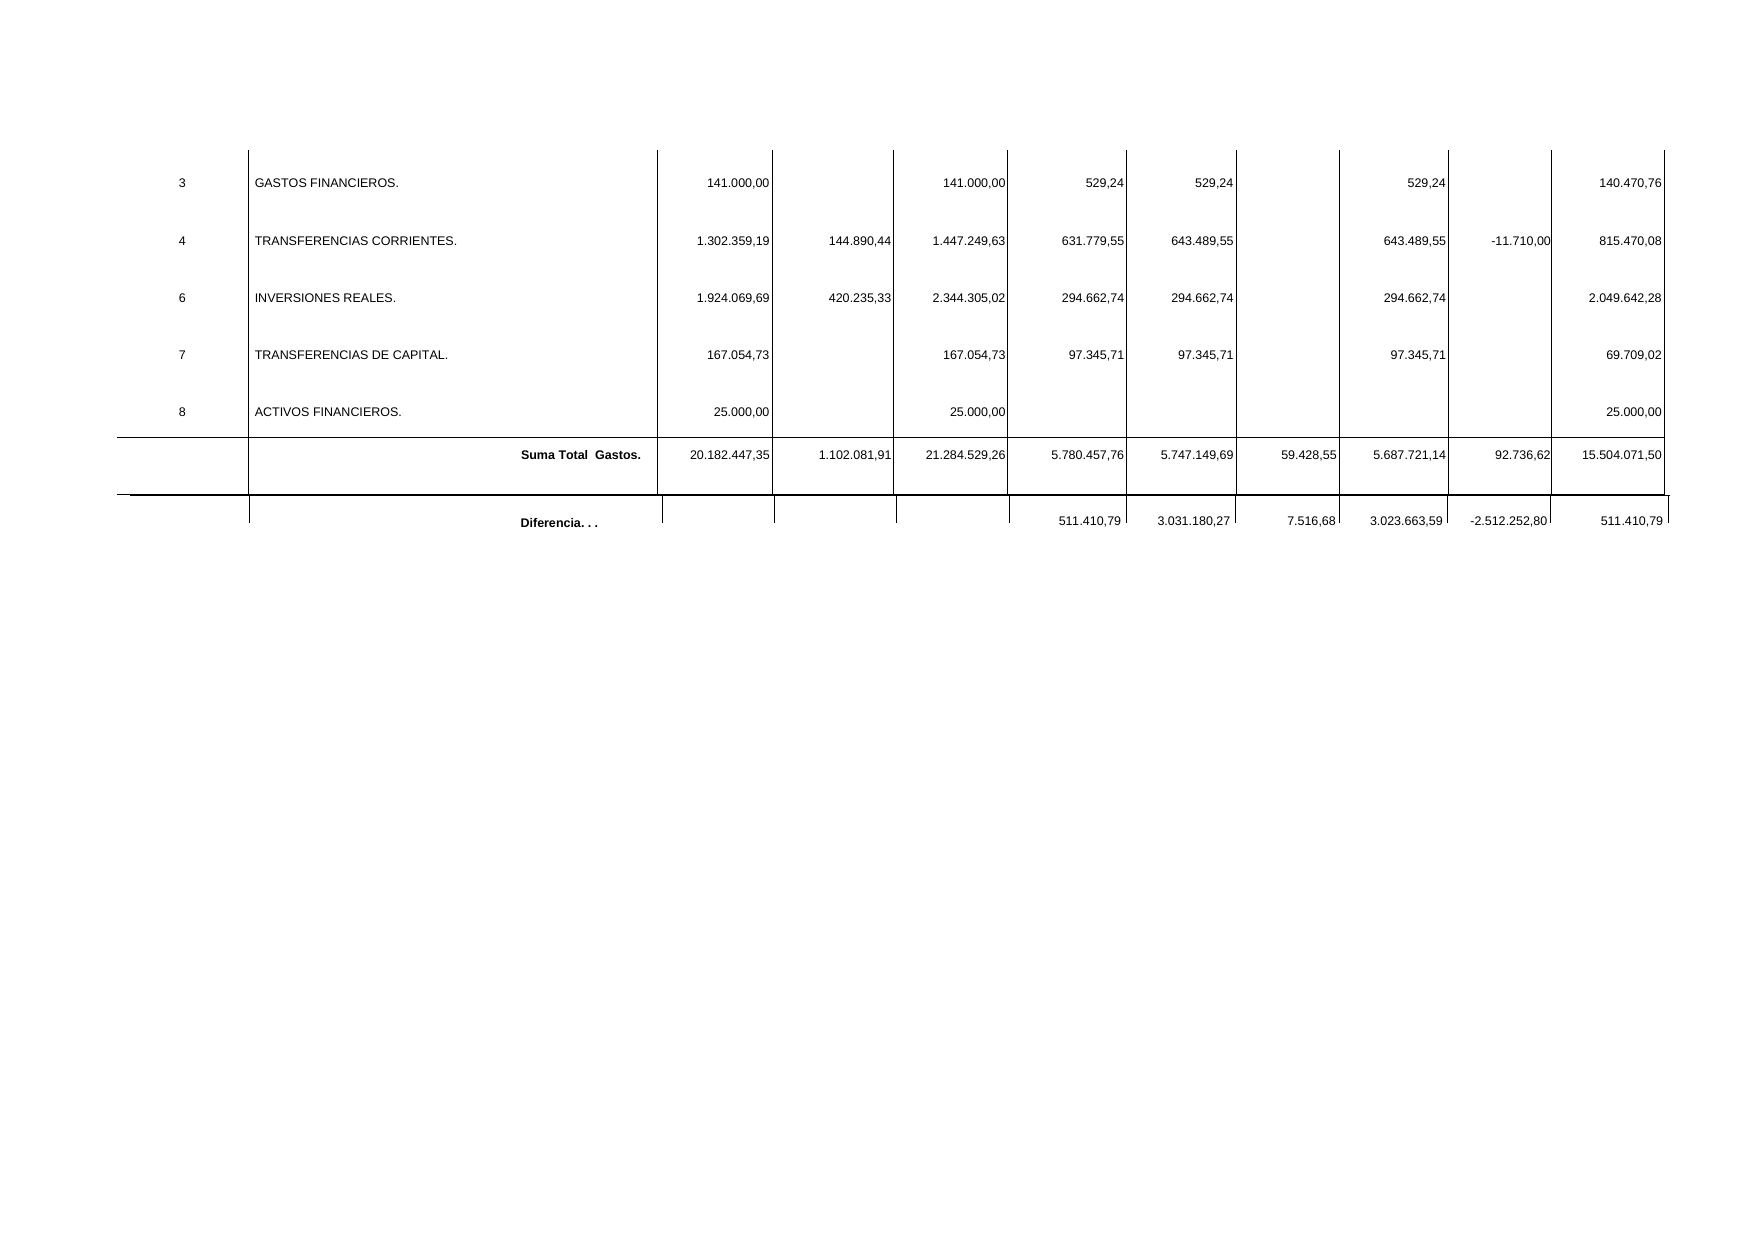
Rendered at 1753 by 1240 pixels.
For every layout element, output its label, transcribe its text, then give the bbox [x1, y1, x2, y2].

table_cell [1449, 322, 1551, 379]
table_cell 4 [117, 207, 248, 264]
table_cell [1340, 379, 1448, 436]
table_cell 3 [117, 150, 248, 207]
table_cell 21.284.529,26 [894, 438, 1007, 494]
table_cell 59.428,55 [1237, 438, 1339, 494]
table_cell 1.447.249,63 [894, 207, 1007, 264]
table_cell 92.736,62 [1449, 438, 1551, 494]
table_cell Suma Total Gastos. [249, 438, 657, 494]
table_cell 1.102.081,91 [773, 438, 893, 494]
table_cell [1237, 150, 1339, 207]
table_cell [1008, 379, 1126, 436]
table_cell 167.054,73 [658, 322, 772, 379]
table_cell TRANSFERENCIAS DE CAPITAL. [249, 322, 657, 379]
table_cell 140.470,76 [1552, 150, 1664, 207]
table_cell 7 [117, 322, 248, 379]
table_cell 25.000,00 [1552, 379, 1664, 436]
table_cell 529,24 [1340, 150, 1448, 207]
table_cell [1449, 265, 1551, 322]
table_cell 2.049.642,28 [1552, 265, 1664, 322]
table_cell 6 [117, 265, 248, 322]
table_cell 631.779,55 [1008, 207, 1126, 264]
table_cell [1449, 379, 1551, 436]
table_cell 97.345,71 [1340, 322, 1448, 379]
table_cell 529,24 [1127, 150, 1236, 207]
table_cell 1.302.359,19 [658, 207, 772, 264]
table_cell [773, 322, 893, 379]
table_cell -11.710,00 [1449, 207, 1551, 264]
table_cell 294.662,74 [1008, 265, 1126, 322]
table_cell 1.924.069,69 [658, 265, 772, 322]
table_cell 5.687.721,14 [1340, 438, 1448, 494]
table_cell [773, 379, 893, 436]
table_cell 5.780.457,76 [1008, 438, 1126, 494]
table_cell ACTIVOS FINANCIEROS. [249, 379, 657, 436]
table_cell [1237, 379, 1339, 436]
table_cell 141.000,00 [894, 150, 1007, 207]
table_cell 20.182.447,35 [658, 438, 772, 494]
table_cell 15.504.071,50 [1552, 438, 1664, 494]
table_cell 294.662,74 [1127, 265, 1236, 322]
table_cell 25.000,00 [658, 379, 772, 436]
table_cell [1127, 379, 1236, 436]
table_cell [1237, 322, 1339, 379]
table_cell 294.662,74 [1340, 265, 1448, 322]
table_cell 815.470,08 [1552, 207, 1664, 264]
table_cell 8 [117, 379, 248, 436]
table_cell 97.345,71 [1127, 322, 1236, 379]
table_cell 167.054,73 [894, 322, 1007, 379]
table_cell 97.345,71 [1008, 322, 1126, 379]
table_cell 5.747.149,69 [1127, 438, 1236, 494]
table_cell GASTOS FINANCIEROS. [249, 150, 657, 207]
table_cell [117, 438, 248, 494]
table_cell 69.709,02 [1552, 322, 1664, 379]
table_cell TRANSFERENCIAS CORRIENTES. [249, 207, 657, 264]
table_cell 420.235,33 [773, 265, 893, 322]
table_cell 25.000,00 [894, 379, 1007, 436]
table_cell [1237, 265, 1339, 322]
table_cell 643.489,55 [1127, 207, 1236, 264]
table_cell INVERSIONES REALES. [249, 265, 657, 322]
table_cell [773, 150, 893, 207]
table_cell 141.000,00 [658, 150, 772, 207]
table_cell [1449, 150, 1551, 207]
table_cell 529,24 [1008, 150, 1126, 207]
table_cell 2.344.305,02 [894, 265, 1007, 322]
table_cell 144.890,44 [773, 207, 893, 264]
table_cell [1237, 207, 1339, 264]
table_cell 643.489,55 [1340, 207, 1448, 264]
